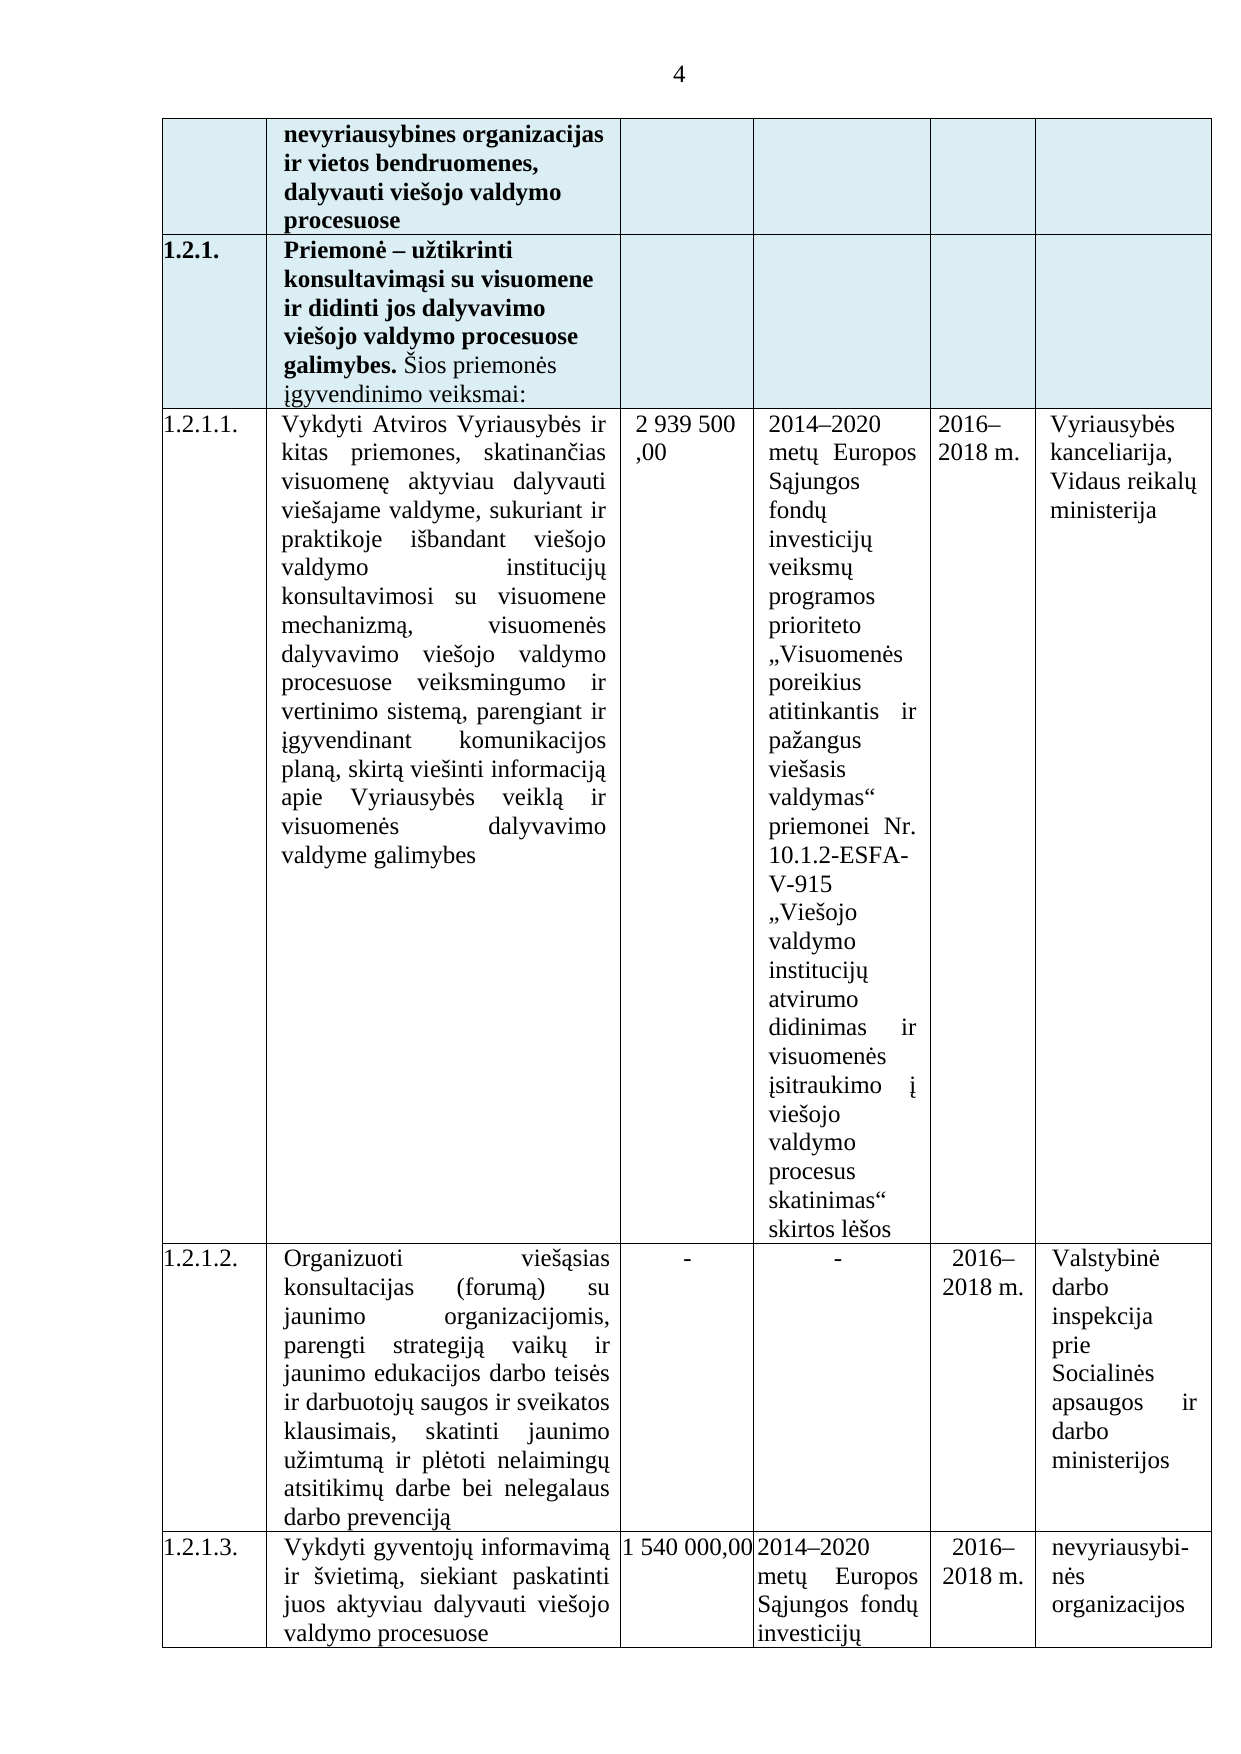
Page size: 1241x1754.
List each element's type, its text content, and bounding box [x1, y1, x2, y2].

table_cell 1 540 000,00 [621, 1532, 753, 1647]
table_cell nevyriausybines organizacijas ir vietos bendruomenes, dalyvauti viešojo valdymo procesuose [267, 119, 620, 234]
table_cell nevyriausybi-nės organizacijos [1036, 1532, 1211, 1647]
table_cell [1036, 119, 1211, 234]
table_cell Organizuoti viešąsias konsultacijas (forumą) su jaunimo organizacijomis, parengti strategiją vaikų ir jaunimo edukacijos darbo teisės ir darbuotojų saugos ir sveikatos klausimais, skatinti jaunimo užimtumą ir plėtoti nelaimingų atsitikimų darbe bei nelegalaus darbo prevenciją [267, 1244, 620, 1531]
table_cell 2016–2018 m. [931, 1532, 1035, 1647]
table_cell 1.2.1.2. [163, 1244, 266, 1531]
table_cell [931, 235, 1035, 408]
table_cell 1.2.1.1. [163, 409, 266, 1242]
table_cell [621, 119, 753, 234]
table_cell - [621, 1244, 753, 1531]
table_cell [1036, 235, 1211, 408]
table_cell 2016–2018 m. [931, 1244, 1035, 1531]
table_cell [931, 119, 1035, 234]
table_cell 2014–2020 metų Europos Sąjungos fondų investicijų veiksmų programos prioriteto „Visuomenės poreikius atitinkantis ir pažangus viešasis valdymas“ priemonei Nr. 10.1.2-ESFA-V-915 „Viešojo valdymo institucijų atvirumo didinimas ir visuomenės įsitraukimo į viešojo valdymo procesus skatinimas“ skirtos lėšos [754, 409, 930, 1242]
table_cell [621, 235, 753, 408]
table_cell [754, 119, 930, 234]
table_cell 2014–2020 metų Europos Sąjungos fondų investicijų [754, 1532, 930, 1647]
table_cell 2 939 500,00 [621, 409, 753, 1242]
table_cell 1.2.1. [163, 235, 266, 408]
table_cell Priemonė – užtikrinti konsultavimąsi su visuomene ir didinti jos dalyvavimo viešojo valdymo procesuose galimybes. Šios priemonės įgyvendinimo veiksmai: [267, 235, 620, 408]
table_cell Vykdyti gyventojų informavimą ir švietimą, siekiant paskatinti juos aktyviau dalyvauti viešojo valdymo procesuose [267, 1532, 620, 1647]
table_cell 2016–2018 m. [931, 409, 1035, 1242]
table_cell 1.2.1.3. [163, 1532, 266, 1647]
table_cell Vyriausybės kanceliarija, Vidaus reikalų ministerija [1036, 409, 1211, 1242]
table_cell Vykdyti Atviros Vyriausybės ir kitas priemones, skatinančias visuomenę aktyviau dalyvauti viešajame valdyme, sukuriant ir praktikoje išbandant viešojo valdymo institucijų konsultavimosi su visuomene mechanizmą, visuomenės dalyvavimo viešojo valdymo procesuose veiksmingumo ir vertinimo sistemą, parengiant ir įgyvendinant komunikacijos planą, skirtą viešinti informaciją apie Vyriausybės veiklą ir visuomenės dalyvavimo valdyme galimybes [267, 409, 620, 1242]
table_cell [754, 235, 930, 408]
table_cell Valstybinė darbo inspekcija prie Socialinės apsaugos ir darbo ministerijos [1036, 1244, 1211, 1531]
table_cell [163, 119, 266, 234]
table_cell - [754, 1244, 930, 1531]
